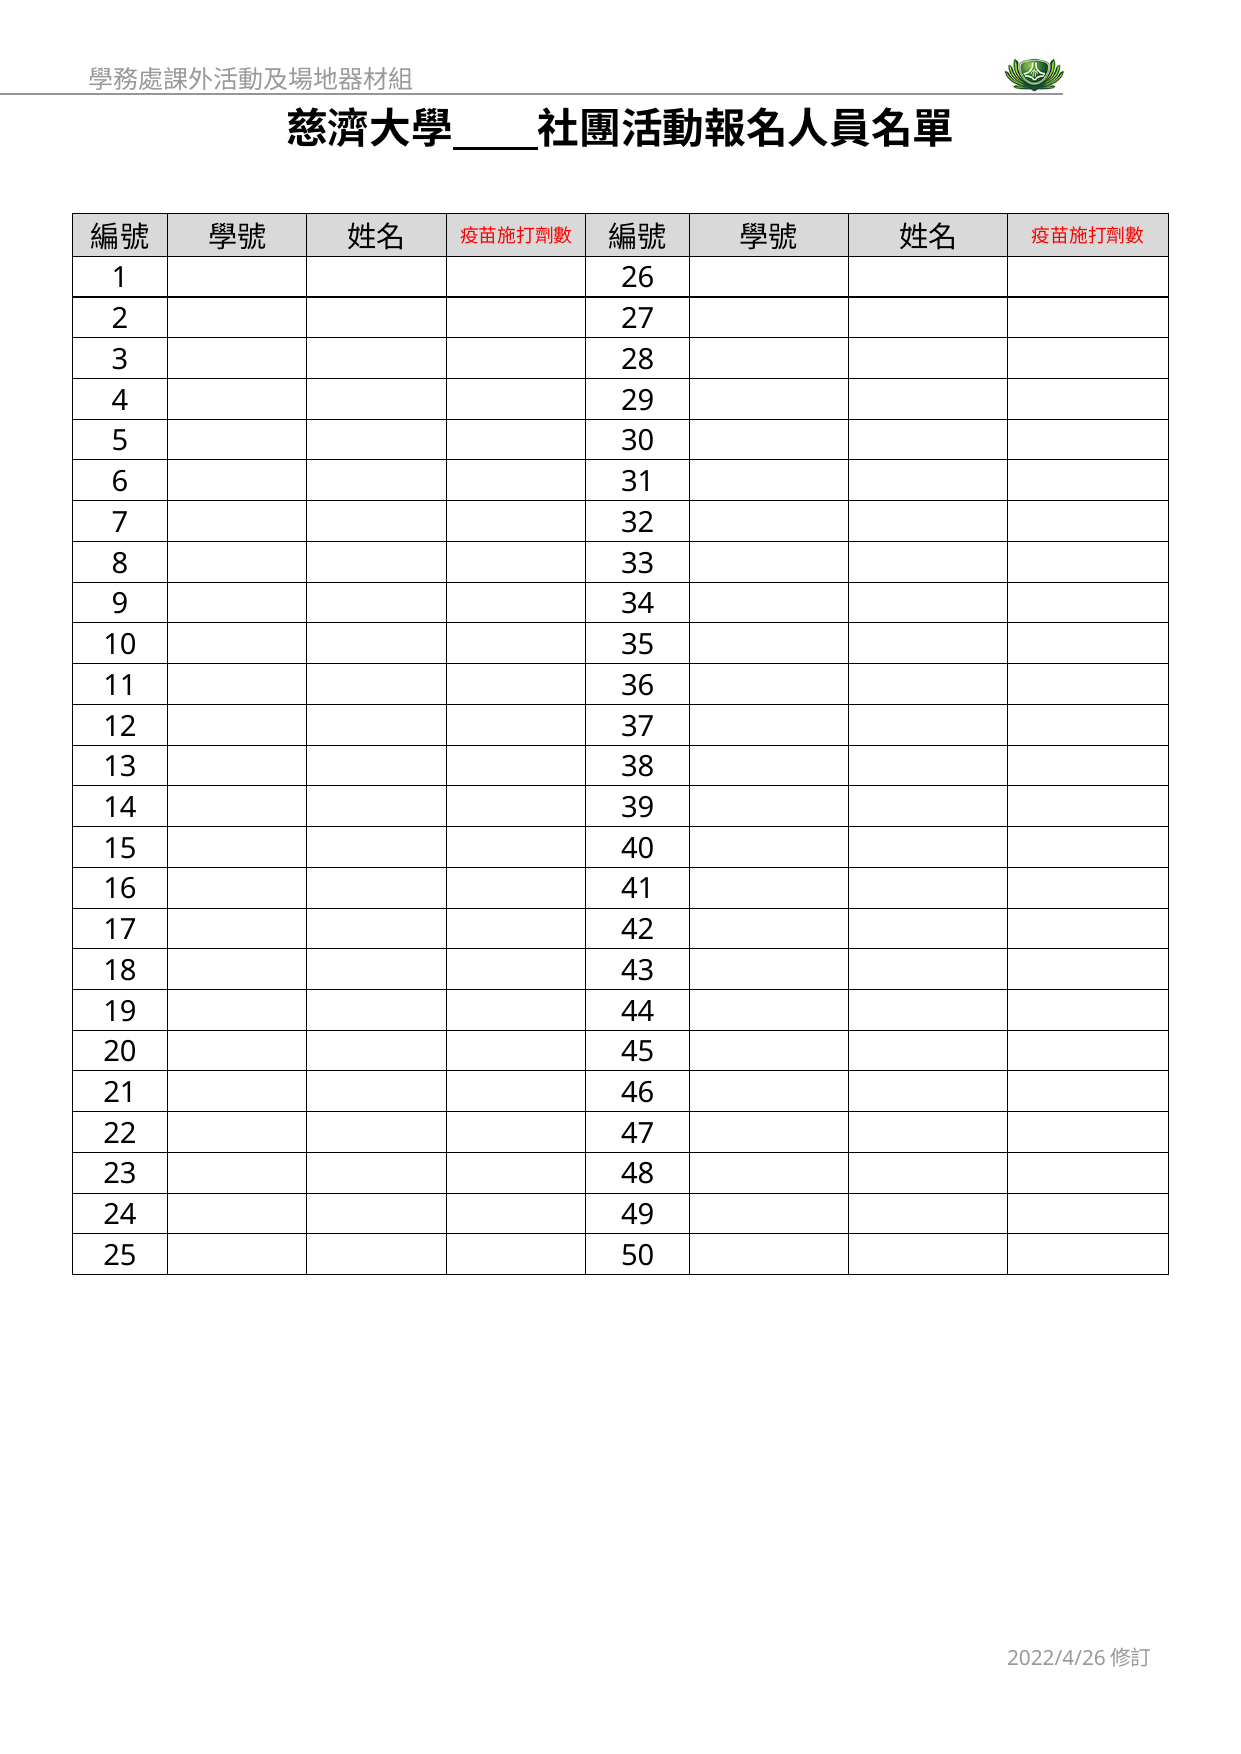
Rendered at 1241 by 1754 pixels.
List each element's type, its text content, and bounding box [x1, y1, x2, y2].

table_cell [447, 868, 585, 907]
table_cell [447, 1153, 585, 1192]
table_cell [168, 1071, 306, 1111]
table_cell [447, 420, 585, 459]
table_cell [1008, 1234, 1168, 1274]
table_cell [168, 460, 306, 500]
table_cell [307, 379, 446, 419]
table_cell 35 [586, 623, 689, 663]
table_cell [168, 1194, 306, 1233]
table_cell [690, 460, 848, 500]
table_cell [447, 827, 585, 867]
table_cell [849, 909, 1007, 948]
table_cell 1 [73, 257, 167, 296]
table_cell 34 [586, 583, 689, 622]
table_cell 5 [73, 420, 167, 459]
table_cell [690, 868, 848, 907]
table_cell [849, 420, 1007, 459]
table_cell [849, 868, 1007, 907]
table_cell 21 [73, 1071, 167, 1111]
table_cell [307, 420, 446, 459]
table_cell [168, 298, 306, 337]
table_cell 48 [586, 1153, 689, 1192]
table_cell [168, 1234, 306, 1274]
table_cell 3 [73, 338, 167, 378]
table_cell [690, 746, 848, 785]
picture [1000, 54, 1067, 93]
table_cell [690, 1071, 848, 1111]
table_cell [690, 501, 848, 541]
table_cell [168, 786, 306, 826]
table_cell [690, 909, 848, 948]
table_cell 38 [586, 746, 689, 785]
table_cell [447, 1031, 585, 1070]
table_cell 49 [586, 1194, 689, 1233]
table_cell [447, 786, 585, 826]
table_cell [307, 909, 446, 948]
table_cell [447, 583, 585, 622]
table_cell 19 [73, 990, 167, 1029]
table_cell [690, 827, 848, 867]
table_cell 44 [586, 990, 689, 1029]
table_cell [1008, 420, 1168, 459]
table_cell [690, 786, 848, 826]
table_cell [307, 1194, 446, 1233]
table_cell [447, 1234, 585, 1274]
table_header 學號 [690, 214, 848, 256]
table_cell [690, 1194, 848, 1233]
table_cell 2 [73, 298, 167, 337]
table_cell [690, 379, 848, 419]
table_cell [1008, 460, 1168, 500]
table_cell 15 [73, 827, 167, 867]
table_cell 29 [586, 379, 689, 419]
table_cell [447, 1194, 585, 1233]
table_cell 8 [73, 542, 167, 582]
table_cell 17 [73, 909, 167, 948]
table_cell [307, 664, 446, 704]
table_cell [168, 338, 306, 378]
table_cell [849, 746, 1007, 785]
table_cell 25 [73, 1234, 167, 1274]
table_cell [307, 1031, 446, 1070]
table_cell [168, 420, 306, 459]
table_cell [1008, 990, 1168, 1029]
table_cell 27 [586, 298, 689, 337]
table_cell [690, 420, 848, 459]
table_cell [849, 1031, 1007, 1070]
table_header 疫苗施打劑數 [447, 214, 585, 256]
table_cell [168, 746, 306, 785]
table_cell 42 [586, 909, 689, 948]
table_cell [849, 623, 1007, 663]
table_cell [447, 664, 585, 704]
table_cell 12 [73, 705, 167, 744]
table_cell [307, 583, 446, 622]
table_header 姓名 [307, 214, 446, 256]
table_cell 41 [586, 868, 689, 907]
table_cell [690, 298, 848, 337]
table_cell [849, 1153, 1007, 1192]
table_cell 50 [586, 1234, 689, 1274]
table_header 疫苗施打劑數 [1008, 214, 1168, 256]
table_cell [1008, 338, 1168, 378]
table_cell [168, 501, 306, 541]
table_cell [307, 746, 446, 785]
table_cell 45 [586, 1031, 689, 1070]
table_cell [168, 379, 306, 419]
table_cell [447, 1112, 585, 1152]
table_cell [849, 990, 1007, 1029]
table_cell [1008, 1194, 1168, 1233]
table_cell 22 [73, 1112, 167, 1152]
table_header 學號 [168, 214, 306, 256]
table_cell [690, 542, 848, 582]
table_cell [849, 542, 1007, 582]
table_cell [307, 990, 446, 1029]
table_cell [168, 868, 306, 907]
table_cell 47 [586, 1112, 689, 1152]
table_cell [849, 298, 1007, 337]
table_cell [690, 949, 848, 989]
table_cell 4 [73, 379, 167, 419]
table_cell [1008, 1153, 1168, 1192]
table_cell 7 [73, 501, 167, 541]
table_cell [307, 949, 446, 989]
table_cell 46 [586, 1071, 689, 1111]
table_cell [1008, 542, 1168, 582]
table_cell [447, 990, 585, 1029]
table_cell [1008, 786, 1168, 826]
table_cell [1008, 1112, 1168, 1152]
table_cell [849, 338, 1007, 378]
table_cell [1008, 257, 1168, 296]
table_cell [1008, 827, 1168, 867]
table_cell [447, 379, 585, 419]
table_cell 24 [73, 1194, 167, 1233]
table_cell 36 [586, 664, 689, 704]
table_header 編號 [73, 214, 167, 256]
text 慈濟大學 社團活動報名人員名單 [89, 95, 1152, 156]
table_cell 10 [73, 623, 167, 663]
table_cell [168, 1112, 306, 1152]
table_cell 30 [586, 420, 689, 459]
table_cell [849, 501, 1007, 541]
table_cell [307, 827, 446, 867]
table_header 姓名 [849, 214, 1007, 256]
table_cell [307, 460, 446, 500]
table_cell [307, 786, 446, 826]
table_cell [447, 542, 585, 582]
table_cell [447, 705, 585, 744]
table_cell [168, 664, 306, 704]
table_cell 40 [586, 827, 689, 867]
table_cell [690, 257, 848, 296]
table_cell 28 [586, 338, 689, 378]
table_cell [168, 583, 306, 622]
table_cell [690, 1031, 848, 1070]
table_cell [849, 1234, 1007, 1274]
table_cell [307, 1071, 446, 1111]
table_cell [690, 623, 848, 663]
table_cell [1008, 909, 1168, 948]
table_cell [849, 664, 1007, 704]
table_cell [447, 746, 585, 785]
table_header 編號 [586, 214, 689, 256]
table_cell [168, 623, 306, 663]
table_cell [690, 990, 848, 1029]
table_cell [1008, 705, 1168, 744]
table_cell [168, 827, 306, 867]
table_cell [307, 1153, 446, 1192]
table_cell [849, 460, 1007, 500]
table_cell [690, 664, 848, 704]
table_cell [849, 827, 1007, 867]
table_cell [168, 257, 306, 296]
table_cell [447, 257, 585, 296]
table_cell [690, 583, 848, 622]
table_cell [168, 1153, 306, 1192]
table_cell [307, 501, 446, 541]
table_cell [1008, 501, 1168, 541]
table_cell [1008, 583, 1168, 622]
table_cell [307, 705, 446, 744]
table_cell 26 [586, 257, 689, 296]
table_cell [307, 257, 446, 296]
table_cell 18 [73, 949, 167, 989]
table_cell [849, 705, 1007, 744]
table_cell [849, 1194, 1007, 1233]
table_cell [1008, 623, 1168, 663]
table_cell [447, 460, 585, 500]
table_cell 31 [586, 460, 689, 500]
table_cell [307, 542, 446, 582]
table_cell [690, 1153, 848, 1192]
table_cell [1008, 746, 1168, 785]
table_cell [1008, 664, 1168, 704]
table_cell [447, 501, 585, 541]
table_cell 32 [586, 501, 689, 541]
table_cell [168, 949, 306, 989]
table_cell [1008, 379, 1168, 419]
table_cell 20 [73, 1031, 167, 1070]
table_cell [168, 909, 306, 948]
table_cell 11 [73, 664, 167, 704]
table_cell [168, 542, 306, 582]
table_cell [849, 583, 1007, 622]
table_cell [849, 1112, 1007, 1152]
table_cell [1008, 1071, 1168, 1111]
table_cell [849, 257, 1007, 296]
table_cell [307, 298, 446, 337]
table_cell [849, 379, 1007, 419]
table_cell [447, 623, 585, 663]
table_cell [447, 909, 585, 948]
table_cell [447, 949, 585, 989]
table_cell [307, 338, 446, 378]
table_cell [690, 1112, 848, 1152]
table_cell [168, 1031, 306, 1070]
table_cell 9 [73, 583, 167, 622]
table_cell [849, 786, 1007, 826]
table_cell 43 [586, 949, 689, 989]
table_cell [1008, 949, 1168, 989]
table_cell [1008, 1031, 1168, 1070]
table_cell 13 [73, 746, 167, 785]
table_cell 16 [73, 868, 167, 907]
table_cell 6 [73, 460, 167, 500]
table_cell [307, 623, 446, 663]
table_cell [447, 338, 585, 378]
table_cell [447, 298, 585, 337]
table_cell [849, 1071, 1007, 1111]
table_cell [307, 868, 446, 907]
table_cell [1008, 868, 1168, 907]
table_cell 37 [586, 705, 689, 744]
table_cell [690, 1234, 848, 1274]
table_cell [168, 705, 306, 744]
table_cell 39 [586, 786, 689, 826]
table_cell [168, 990, 306, 1029]
table_cell [690, 338, 848, 378]
table_cell [307, 1234, 446, 1274]
table_cell 14 [73, 786, 167, 826]
table_cell 33 [586, 542, 689, 582]
table_cell [1008, 298, 1168, 337]
table_cell 23 [73, 1153, 167, 1192]
table_cell [447, 1071, 585, 1111]
table_cell [690, 705, 848, 744]
table_cell [849, 949, 1007, 989]
table_cell [307, 1112, 446, 1152]
